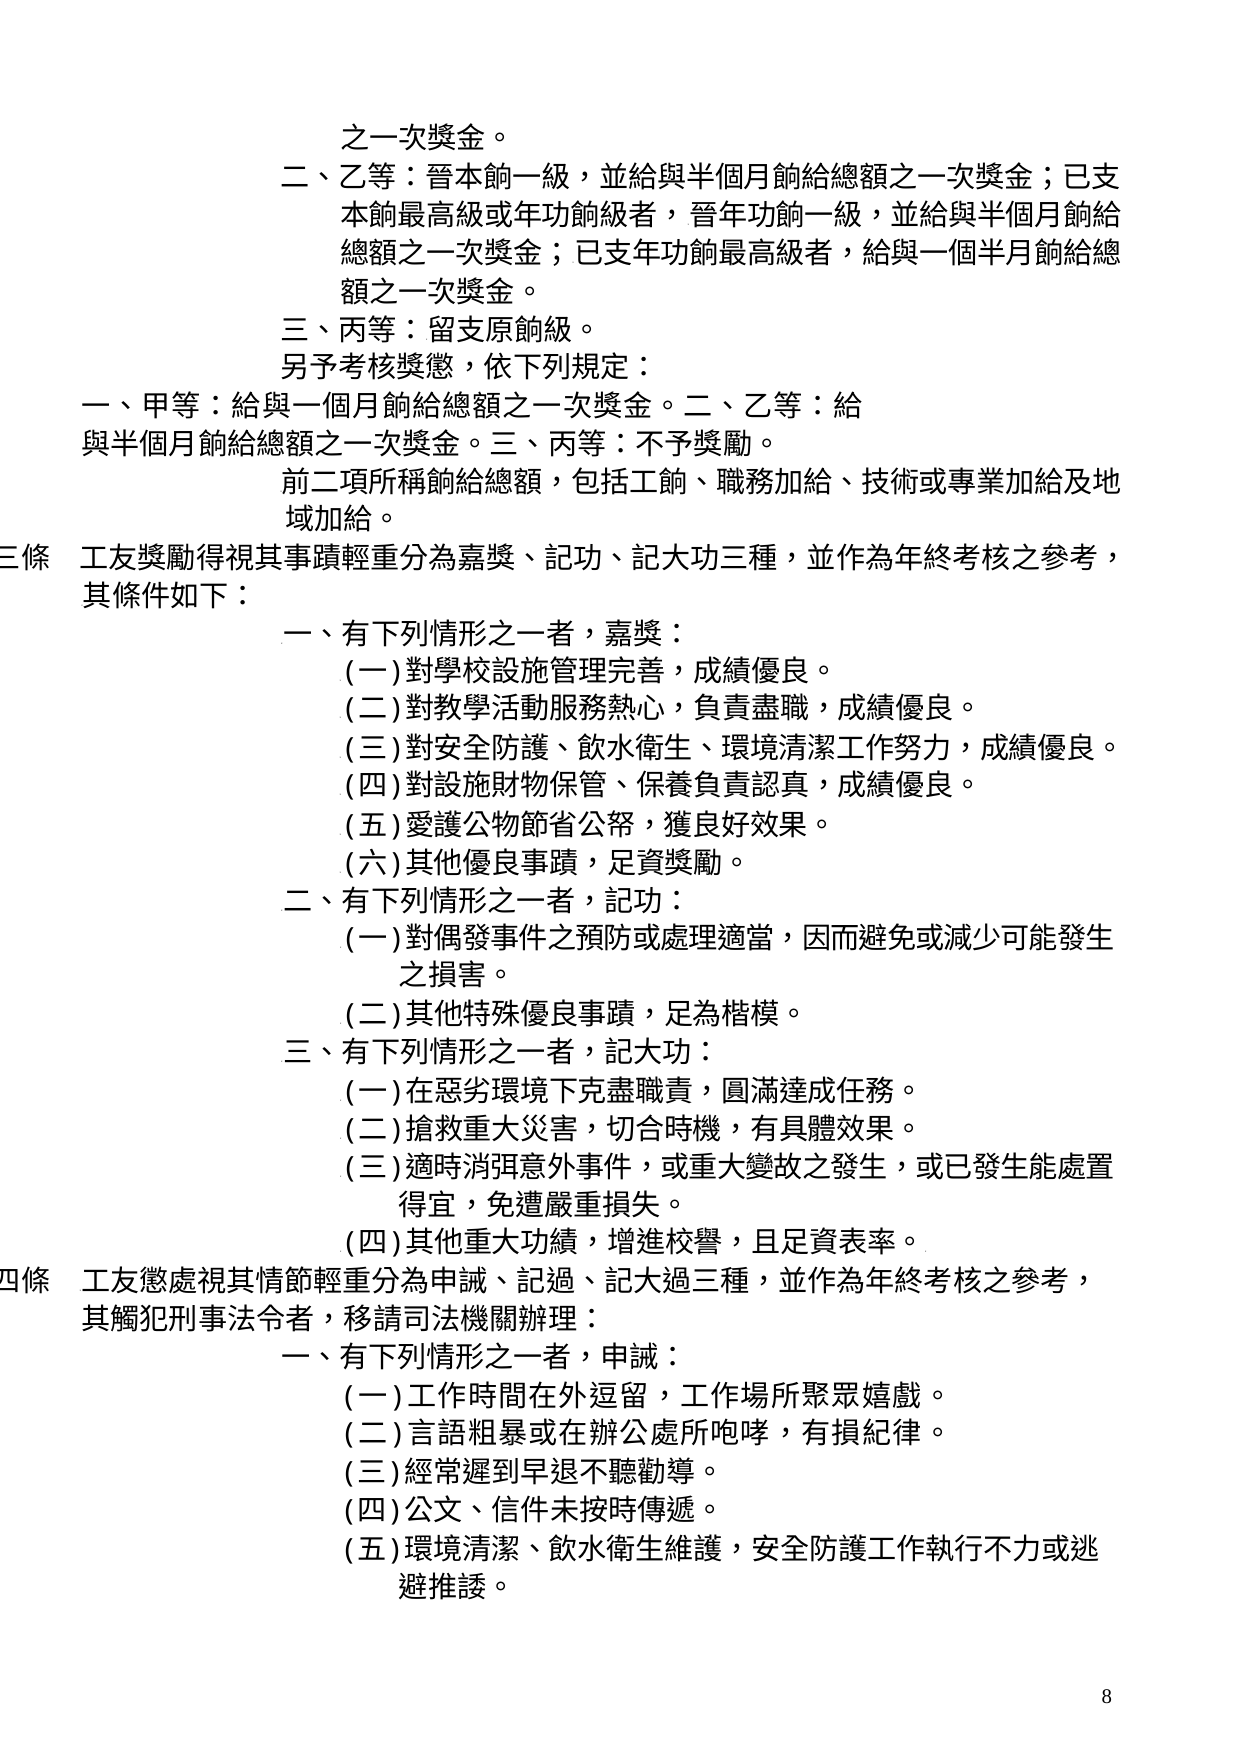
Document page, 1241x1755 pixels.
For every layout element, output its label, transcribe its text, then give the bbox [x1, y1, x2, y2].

text U 一、有下列情形之一者，嘉獎： [281, 615, 1163, 651]
text U 二、有下列情形之一者，記功： [281, 882, 1163, 918]
text 之一次獎金。 [340, 117, 1163, 156]
text 二、乙等：晉本餉一級，並給與半個月餉給總額之一次獎金；已支本餉最高級或年功餉級者，U晉年功餉一級，並給與半個月餉給總額之一次獎金；U已支年功餉最高級者，給與一個半月餉給總額之一次獎金。 [280, 157, 1123, 311]
text (一)工作時間在外逗留，工作場所聚眾嬉戲。(二)言語粗暴或在辦公處所咆哮，有損紀律。(三)經常遲到早退不聽勸導。 [339, 1375, 924, 1491]
text 另予考核獎懲，依下列規定： [280, 347, 1163, 385]
text 域加給。 [285, 499, 1163, 537]
text U(二)其他特殊優良事蹟，足為楷模。 U 三、有下列情形之一者，記大功： [281, 994, 808, 1071]
text 三、丙等：U留支原餉級。 [280, 311, 1163, 347]
text (四)公文、信件未按時傳遞。 [340, 1491, 1163, 1528]
text 之損害。 [399, 956, 1163, 993]
text U(二)對教學活動服務熱心，負責盡職，成績優良。 [339, 689, 1163, 726]
text U(三)適時消弭意外事件，或重大變故之發生，或已發生能處置 [340, 1148, 1163, 1185]
text U(一)在惡劣環境下克盡職責，圓滿達成任務。 U(二)搶救重大災害，切合時機，有具體效果。 [340, 1071, 925, 1148]
text 第五十三條 工友獎勵得視其事蹟輕重分為嘉獎、記功、記大功三種，並作為年終考核之參考，U其條件如下： [0, 538, 1123, 615]
text U(四)其他重大功績，增進校譽，且足資表率。U [340, 1222, 1163, 1260]
text U(一)對偶發事件之預防或處理適當，因而避免或減少可能發生 [340, 918, 1163, 956]
text U(五)愛護公物節省公帑，獲良好效果。 U(六)其他優良事蹟，足資獎勵。 [339, 804, 837, 882]
text U前二項所稱餉給總額，包括工餉、職務加給、技術或專業加給及地 [280, 463, 1163, 499]
text U(一)對學校設施管理完善，成績優良。 [339, 651, 1163, 689]
text 得宜，免遭嚴重損失。 [399, 1185, 1163, 1222]
text (五)環境清潔、飲水衛生維護，安全防護工作執行不力或逃避推諉。 [340, 1528, 1123, 1606]
text 一、甲等：給與一個月餉給總額之一次獎金。二、乙等：給與半個月餉給總額之一次獎金。三、丙等：不予獎勵。 [81, 386, 864, 463]
text U(三)對安全防護、飲水衛生、環境清潔工作努力，成績優良。 U(四)對設施財物保管、保養負責認真，成績優良。 [339, 727, 1130, 804]
text 一、有下列情形之一者，申誡： [281, 1338, 1163, 1374]
text 第五十四條 U工友懲處視其情節輕重分為申誡、記過、記大過三種，並作為年終考核之參考，其觸犯刑事法令者，移請司法機關辦理： [0, 1261, 1123, 1338]
